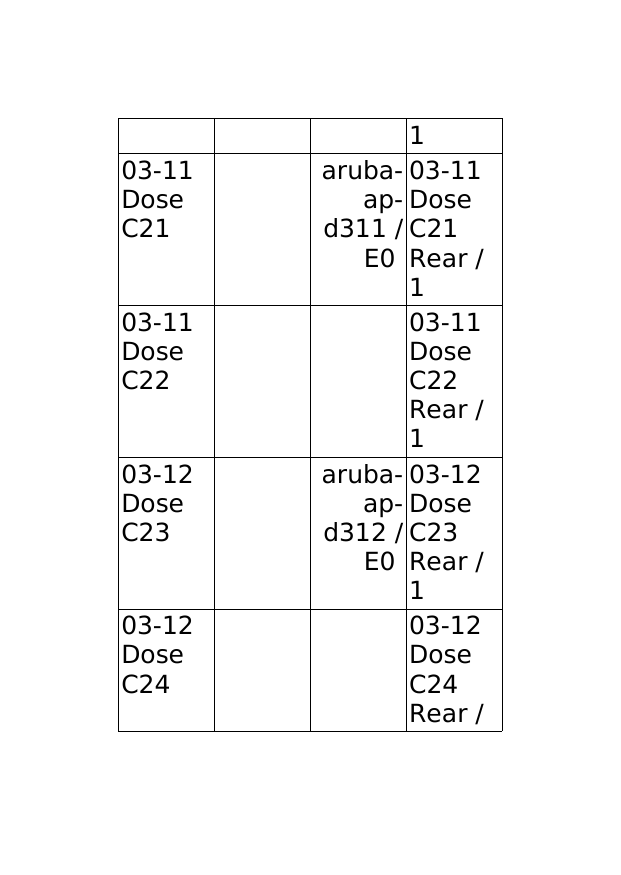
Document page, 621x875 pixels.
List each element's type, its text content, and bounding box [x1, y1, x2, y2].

table_cell 03-12 Dose C23 [119, 458, 214, 608]
table_cell 03-11 Dose C21 Rear / 1 [407, 154, 502, 305]
table_cell [215, 119, 310, 153]
table_cell [215, 610, 310, 731]
table_cell aruba-ap-d311 / E0 [311, 154, 406, 305]
table_cell 1 [407, 119, 502, 153]
table_cell 03-12 Dose C23 Rear / 1 [407, 458, 502, 608]
table_cell [311, 610, 406, 731]
table_cell aruba-ap-d312 / E0 [311, 458, 406, 608]
table_cell [215, 154, 310, 305]
table_cell [215, 306, 310, 457]
table_cell 03-11 Dose C21 [119, 154, 214, 305]
table_cell [215, 458, 310, 608]
table_cell [311, 306, 406, 457]
table_cell [119, 119, 214, 153]
table_cell 03-11 Dose C22 [119, 306, 214, 457]
table_cell 03-12 Dose C24 Rear / [407, 610, 502, 731]
table_cell [311, 119, 406, 153]
table_cell 03-11 Dose C22 Rear / 1 [407, 306, 502, 457]
table_cell 03-12 Dose C24 [119, 610, 214, 731]
